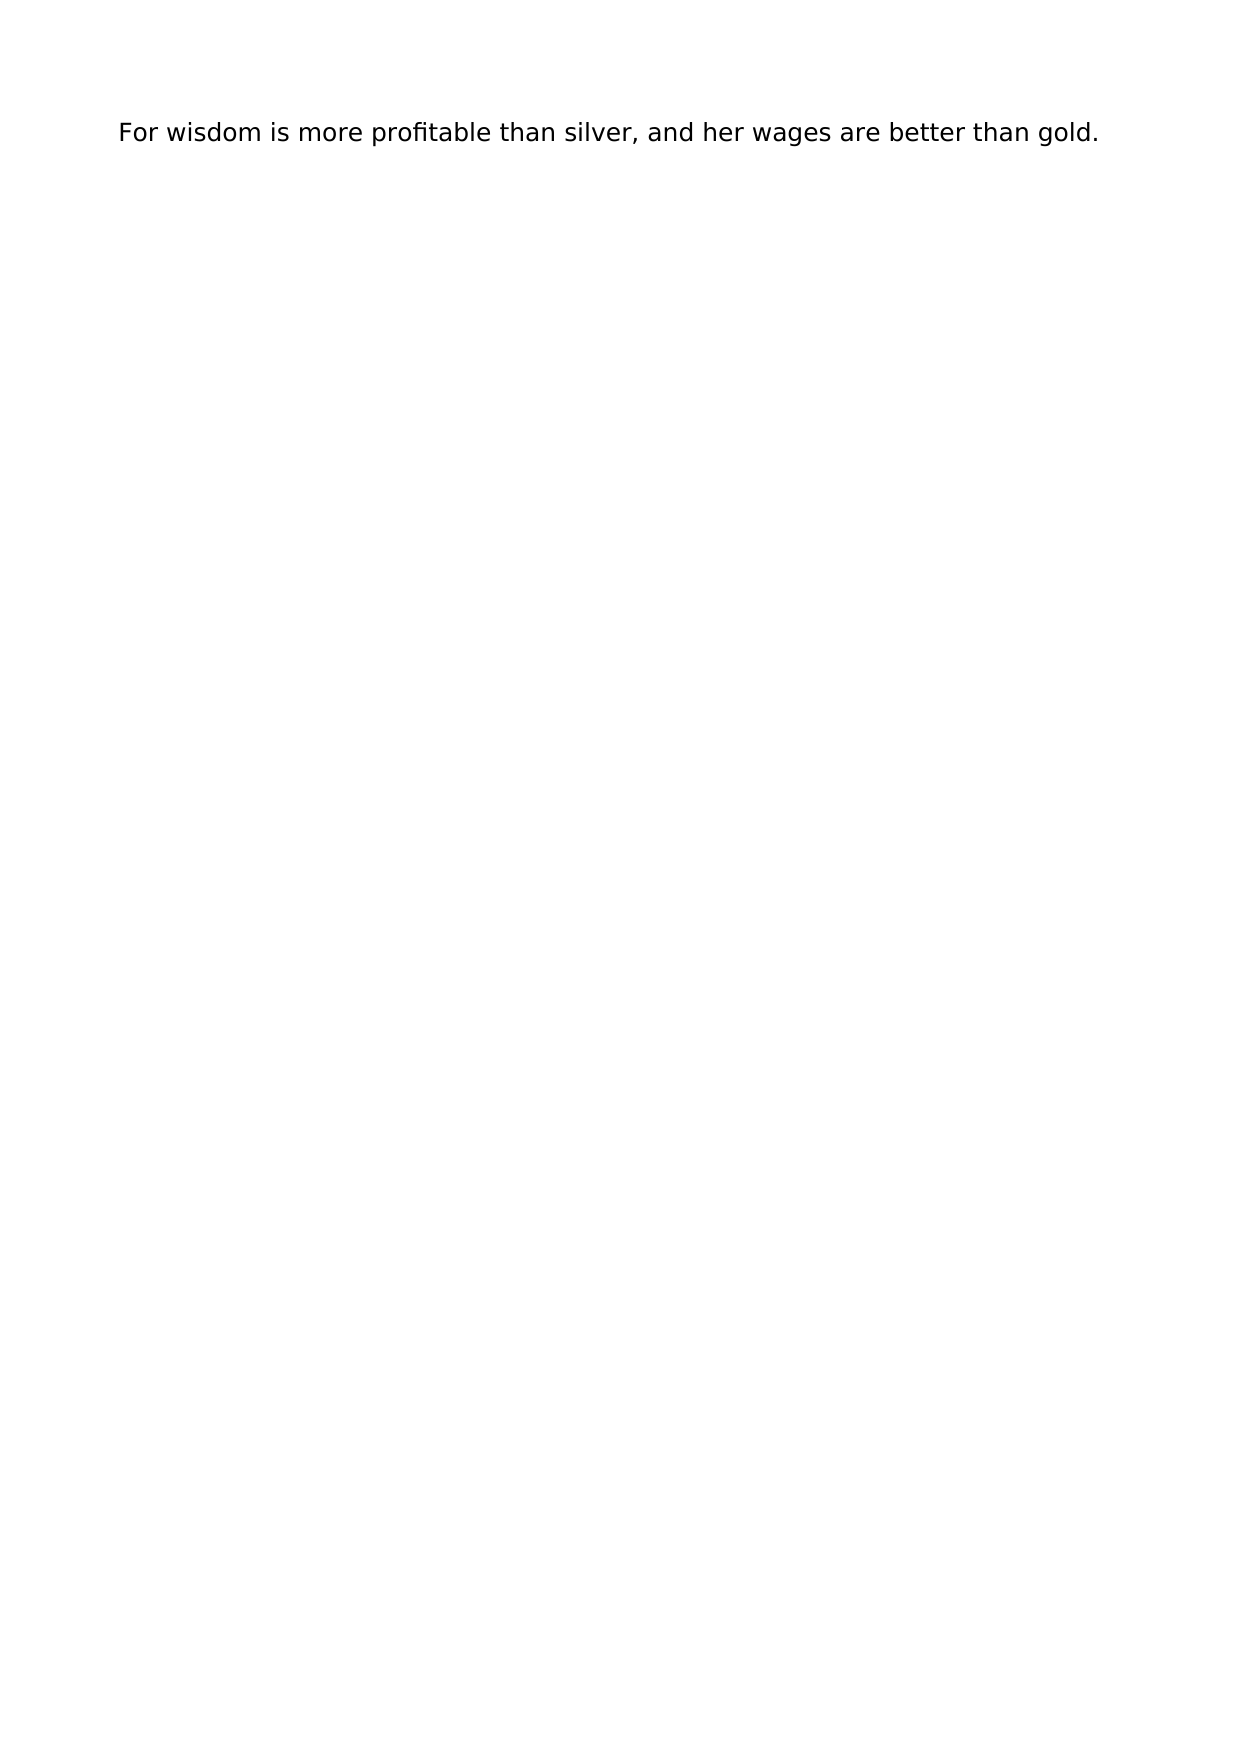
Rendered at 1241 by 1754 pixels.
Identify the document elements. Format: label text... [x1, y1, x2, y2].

text For wisdom is more profitable than silver, and her wages are better than gold. [118, 118, 1122, 147]
